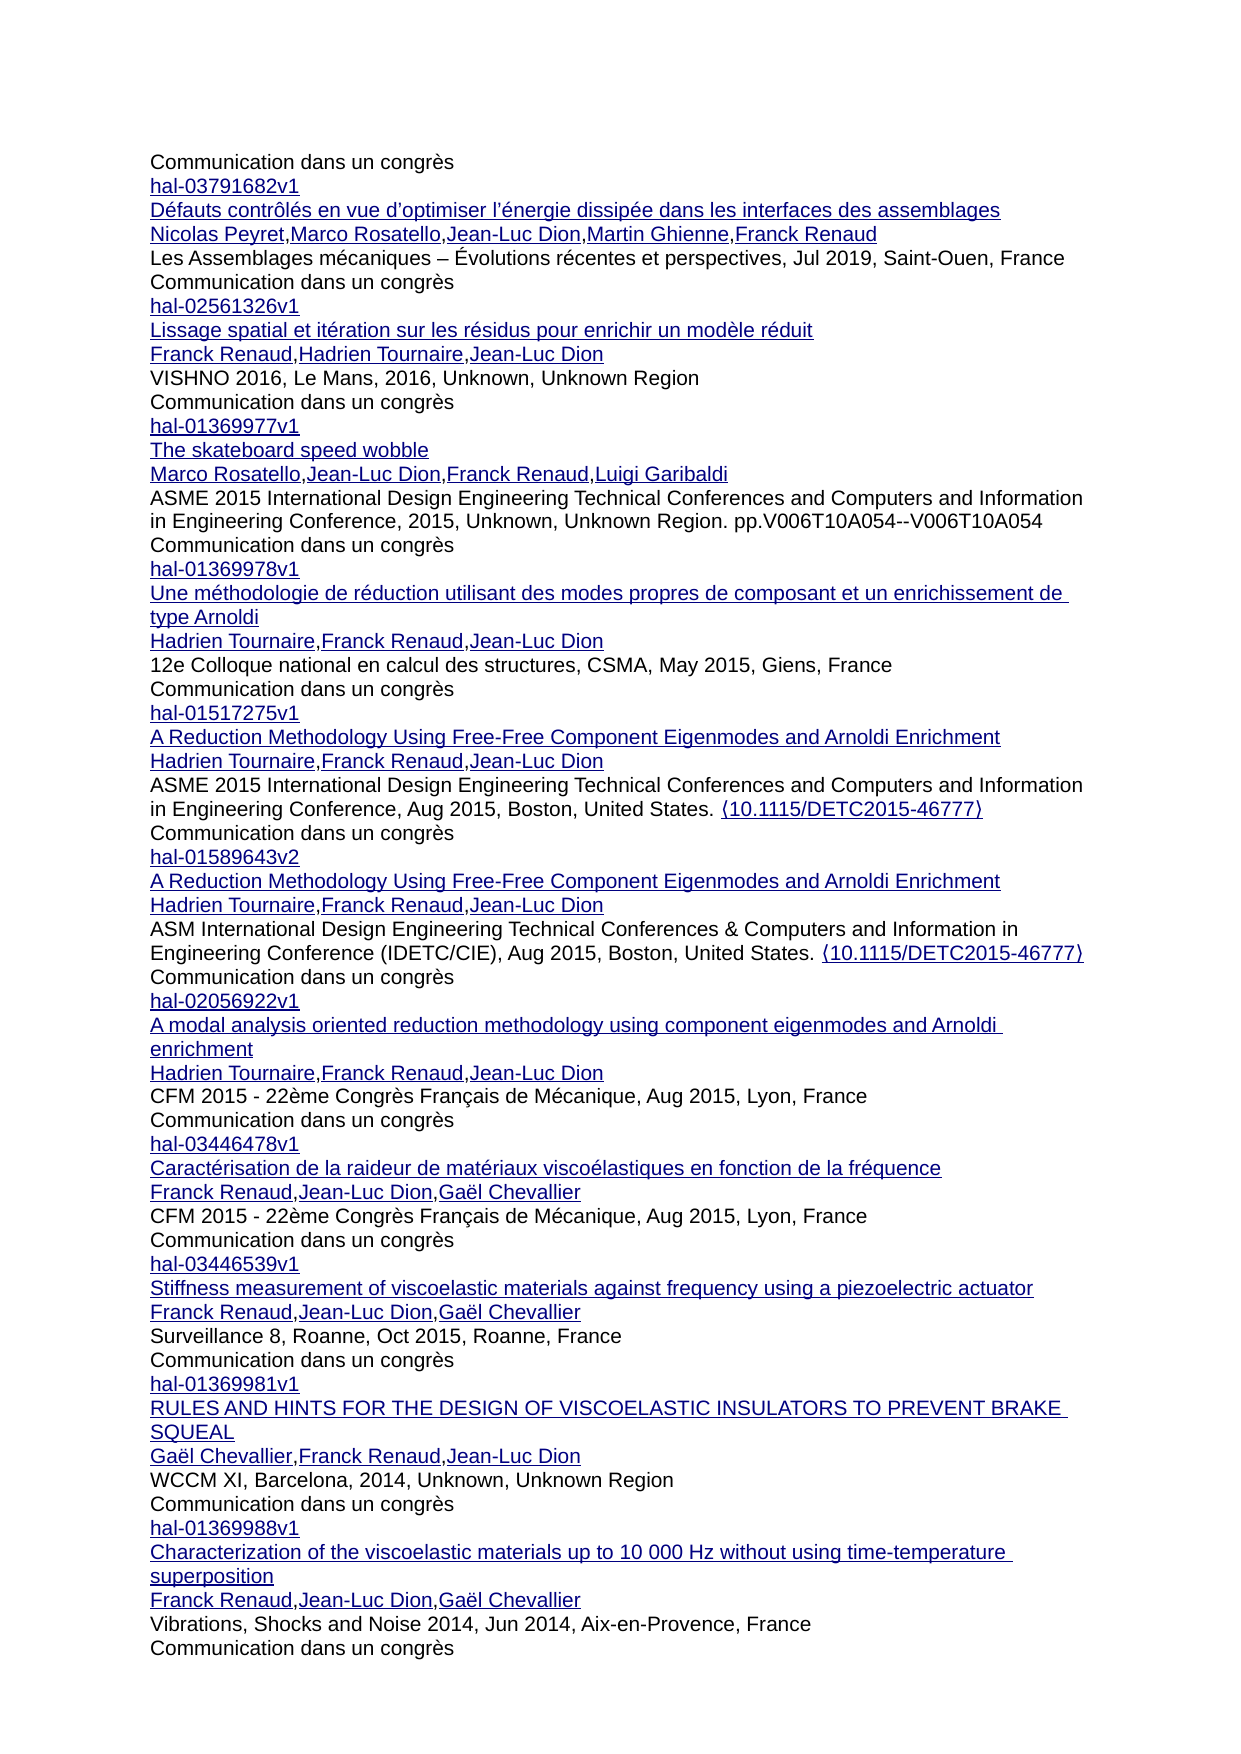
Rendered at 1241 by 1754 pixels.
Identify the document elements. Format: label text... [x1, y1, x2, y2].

table_cell RULES AND HINTS FOR THE DESIGN OF VISCOELASTIC INSULATORS TO PREVENT BRAKE SQUEAL Gaël Chevallier,Franck Renaud,Jean-Luc Dion WCCM XI, Barcelona, 2014, Unknown, Unknown Region Communication dans un congrès hal-01369988v1 [150, 1396, 1090, 1539]
table_cell Characterization of the viscoelastic materials up to 10 000 Hz without using time-temperature superposition Franck Renaud,Jean-Luc Dion,Gaël Chevallier Vibrations, Shocks and Noise 2014, Jun 2014, Aix-en-Provence, France Communication dans un congrès [150, 1540, 1090, 1659]
table_cell Communication dans un congrès hal-03791682v1 [150, 150, 1090, 198]
table_cell The skateboard speed wobble Marco Rosatello,Jean-Luc Dion,Franck Renaud,Luigi Garibaldi ASME 2015 International Design Engineering Technical Conferences and Computers and Information in Engineering Conference, 2015, Unknown, Unknown Region. pp.V006T10A054--V006T10A054 Communication dans un congrès hal-01369978v1 [150, 438, 1090, 581]
table_cell Stiffness measurement of viscoelastic materials against frequency using a piezoelectric actuator Franck Renaud,Jean-Luc Dion,Gaël Chevallier Surveillance 8, Roanne, Oct 2015, Roanne, France Communication dans un congrès hal-01369981v1 [150, 1276, 1090, 1396]
table_cell Une méthodologie de réduction utilisant des modes propres de composant et un enrichissement de type Arnoldi Hadrien Tournaire,Franck Renaud,Jean-Luc Dion 12e Colloque national en calcul des structures, CSMA, May 2015, Giens, France Communication dans un congrès hal-01517275v1 [150, 581, 1090, 725]
table_cell A Reduction Methodology Using Free-Free Component Eigenmodes and Arnoldi Enrichment Hadrien Tournaire,Franck Renaud,Jean-Luc Dion ASM International Design Engineering Technical Conferences & Computers and Information in Engineering Conference (IDETC/CIE), Aug 2015, Boston, United States. ⟨10.1115/DETC2015-46777⟩ Communication dans un congrès hal-02056922v1 [150, 869, 1090, 1012]
table_cell Lissage spatial et itération sur les résidus pour enrichir un modèle réduit Franck Renaud,Hadrien Tournaire,Jean-Luc Dion VISHNO 2016, Le Mans, 2016, Unknown, Unknown Region Communication dans un congrès hal-01369977v1 [150, 318, 1090, 437]
table_cell Défauts contrôlés en vue d’optimiser l’énergie dissipée dans les interfaces des assemblages Nicolas Peyret,Marco Rosatello,Jean-Luc Dion,Martin Ghienne,Franck Renaud Les Assemblages mécaniques – Évolutions récentes et perspectives, Jul 2019, Saint-Ouen, France Communication dans un congrès hal-02561326v1 [150, 198, 1090, 318]
table_cell A modal analysis oriented reduction methodology using component eigenmodes and Arnoldi enrichment Hadrien Tournaire,Franck Renaud,Jean-Luc Dion CFM 2015 - 22ème Congrès Français de Mécanique, Aug 2015, Lyon, France Communication dans un congrès hal-03446478v1 [150, 1013, 1090, 1156]
table_cell A Reduction Methodology Using Free-Free Component Eigenmodes and Arnoldi Enrichment Hadrien Tournaire,Franck Renaud,Jean-Luc Dion ASME 2015 International Design Engineering Technical Conferences and Computers and Information in Engineering Conference, Aug 2015, Boston, United States. ⟨10.1115/DETC2015-46777⟩ Communication dans un congrès hal-01589643v2 [150, 725, 1090, 869]
table_cell Caractérisation de la raideur de matériaux viscoélastiques en fonction de la fréquence Franck Renaud,Jean-Luc Dion,Gaël Chevallier CFM 2015 - 22ème Congrès Français de Mécanique, Aug 2015, Lyon, France Communication dans un congrès hal-03446539v1 [150, 1156, 1090, 1276]
